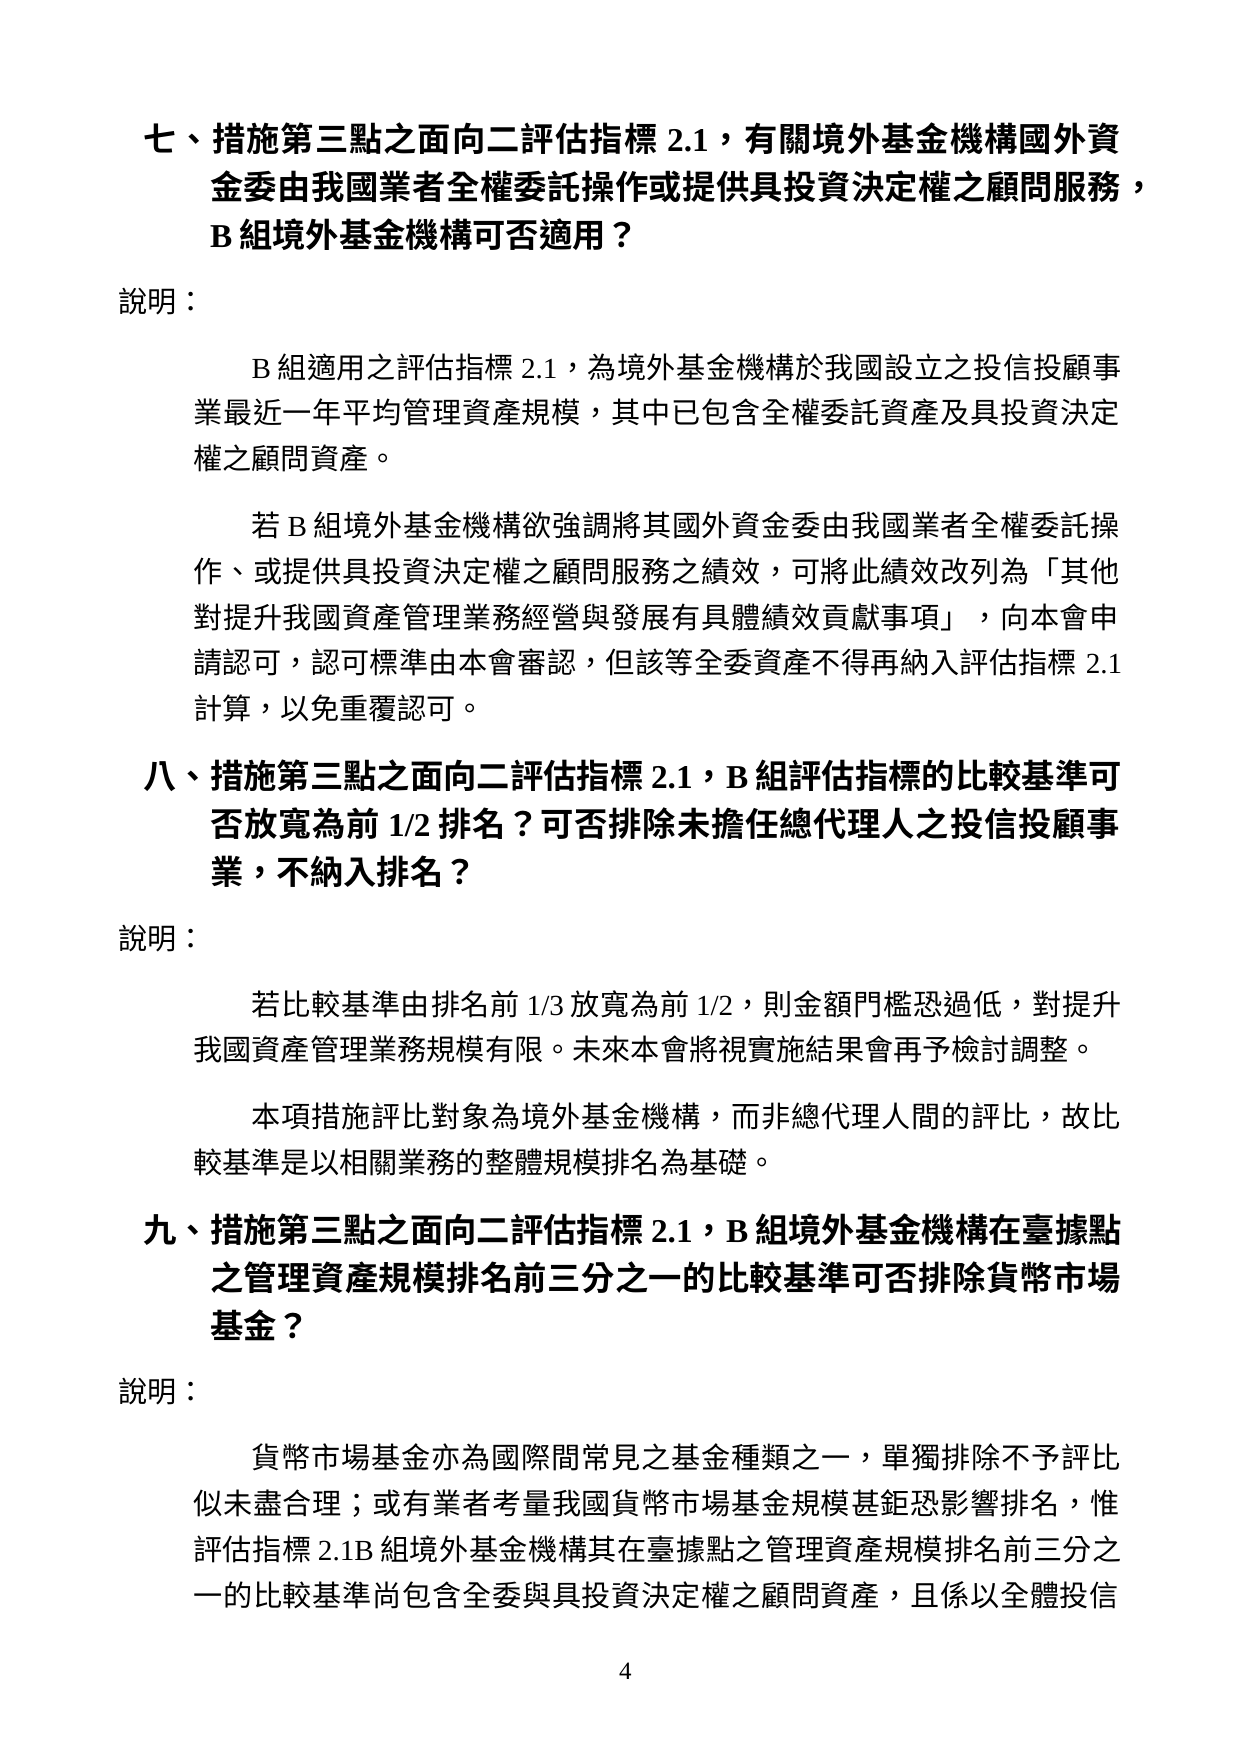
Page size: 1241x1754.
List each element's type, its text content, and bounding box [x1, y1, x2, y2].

subtitle 九、措施第三點之面向二評估指標2.1，B組境外基金機構在臺據點之管理資產規模排名前三分之一的比較基準可否排除貨幣市場基金？ [143, 1203, 1122, 1348]
subtitle 八、措施第三點之面向二評估指標2.1，B組評估指標的比較基準可否放寬為前1/2排名？可否排除未擔任總代理人之投信投顧事業，不納入排名？ [143, 750, 1122, 894]
text 說明： [118, 915, 1122, 957]
text B組適用之評估指標2.1，為境外基金機構於我國設立之投信投顧事業最近一年平均管理資產規模，其中已包含全權委託資產及具投資決定權之顧問資產。 [193, 341, 1122, 479]
text 若比較基準由排名前1/3放寬為前1/2，則金額門檻恐過低，對提升我國資產管理業務規模有限。未來本會將視實施結果會再予檢討調整。 [193, 978, 1122, 1070]
text 說明： [118, 1369, 1122, 1411]
subtitle 七、措施第三點之面向二評估指標2.1，有關境外基金機構國外資金委由我國業者全權委託操作或提供具投資決定權之顧問服務，B組境外基金機構可否適用？ [143, 113, 1122, 257]
text 貨幣市場基金亦為國際間常見之基金種類之一，單獨排除不予評比似未盡合理；或有業者考量我國貨幣市場基金規模甚鉅恐影響排名，惟評估指標2.1B組境外基金機構其在臺據點之管理資產規模排名前三分之一的比較基準尚包含全委與具投資決定權之顧問資產，且係以全體投信 [193, 1432, 1122, 1615]
text 說明： [118, 278, 1122, 321]
text 若B組境外基金機構欲強調將其國外資金委由我國業者全權委託操作、或提供具投資決定權之顧問服務之績效，可將此績效改列為「其他對提升我國資產管理業務經營與發展有具體績效貢獻事項」，向本會申請認可，認可標準由本會審認，但該等全委資產不得再納入評估指標2.1計算，以免重覆認可。 [193, 500, 1122, 729]
text 本項措施評比對象為境外基金機構，而非總代理人間的評比，故比較基準是以相關業務的整體規模排名為基礎。 [193, 1091, 1122, 1182]
